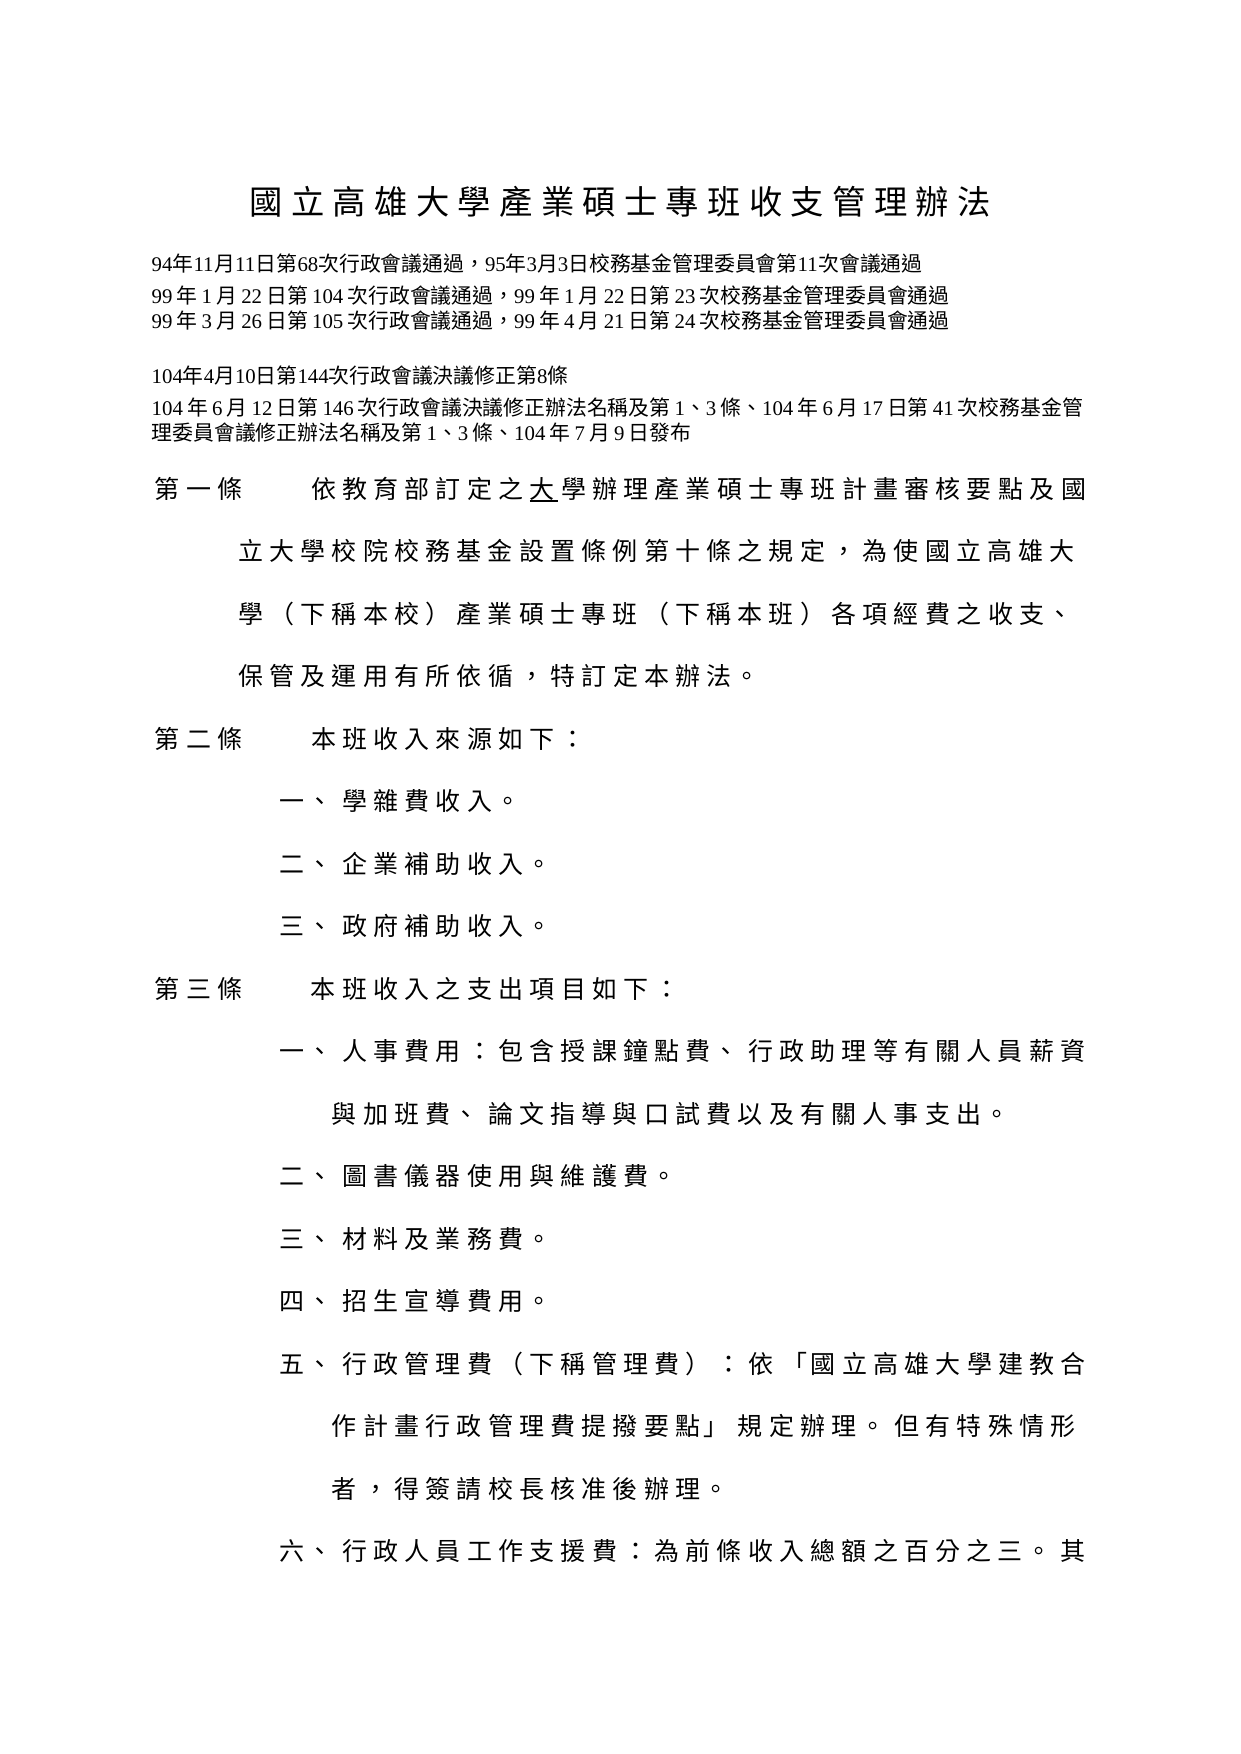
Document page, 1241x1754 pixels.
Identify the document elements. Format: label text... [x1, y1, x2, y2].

text 99年3月26日第105次行政會議通過，99年4月21日第24次校務基金管理委員會通過 [151, 308, 1089, 333]
text 一、學雜費收入。 [276, 758, 1089, 821]
text 第二條 本班收入來源如下： [151, 696, 1089, 758]
text 二、企業補助收入。 [276, 821, 1089, 883]
text 94年11月11日第68次行政會議通過，95年3月3日校務基金管理委員會第11次會議通過 [151, 221, 1089, 283]
text 二、圖書儀器使用與維護費。 [276, 1133, 1089, 1196]
text 104年4月10日第144次行政會議決議修正第8條 [151, 333, 1089, 396]
text 國立高雄大學產業碩士專班收支管理辦法 [151, 158, 1089, 221]
text 第一條 依教育部訂定之大學辦理產業碩士專班計畫審核要點及國立大學校院校務基金設置條例第十條之規定，為使國立高雄大學（下稱本校）產業碩士專班（下稱本班）各項經費之收支、保管及運用有所依循，特訂定本辦法。 [151, 446, 1089, 696]
text 第三條 本班收入之支出項目如下： [151, 946, 1089, 1008]
text 三、政府補助收入。 [276, 883, 1089, 946]
text 三、材料及業務費。 [276, 1196, 1089, 1258]
text 四、招生宣導費用。 [276, 1258, 1089, 1321]
text 一、人事費用：包含授課鐘點費、行政助理等有關人員薪資與加班費、論文指導與口試費以及有關人事支出。 [276, 1008, 1089, 1133]
text 99年1月22日第104次行政會議通過，99年1月22日第23次校務基金管理委員會通過 [151, 283, 1089, 308]
text 六、行政人員工作支援費：為前條收入總額之百分之三。其 [276, 1508, 1089, 1571]
text 104年6月12日第146次行政會議決議修正辦法名稱及第1、3條、104年6月17日第41次校務基金管理委員會議修正辦法名稱及第1、3條、104年7月9日發布 [151, 396, 1089, 446]
text 五、行政管理費（下稱管理費）：依「國立高雄大學建教合作計畫行政管理費提撥要點」規定辦理。但有特殊情形者，得簽請校長核准後辦理。 [276, 1321, 1089, 1508]
